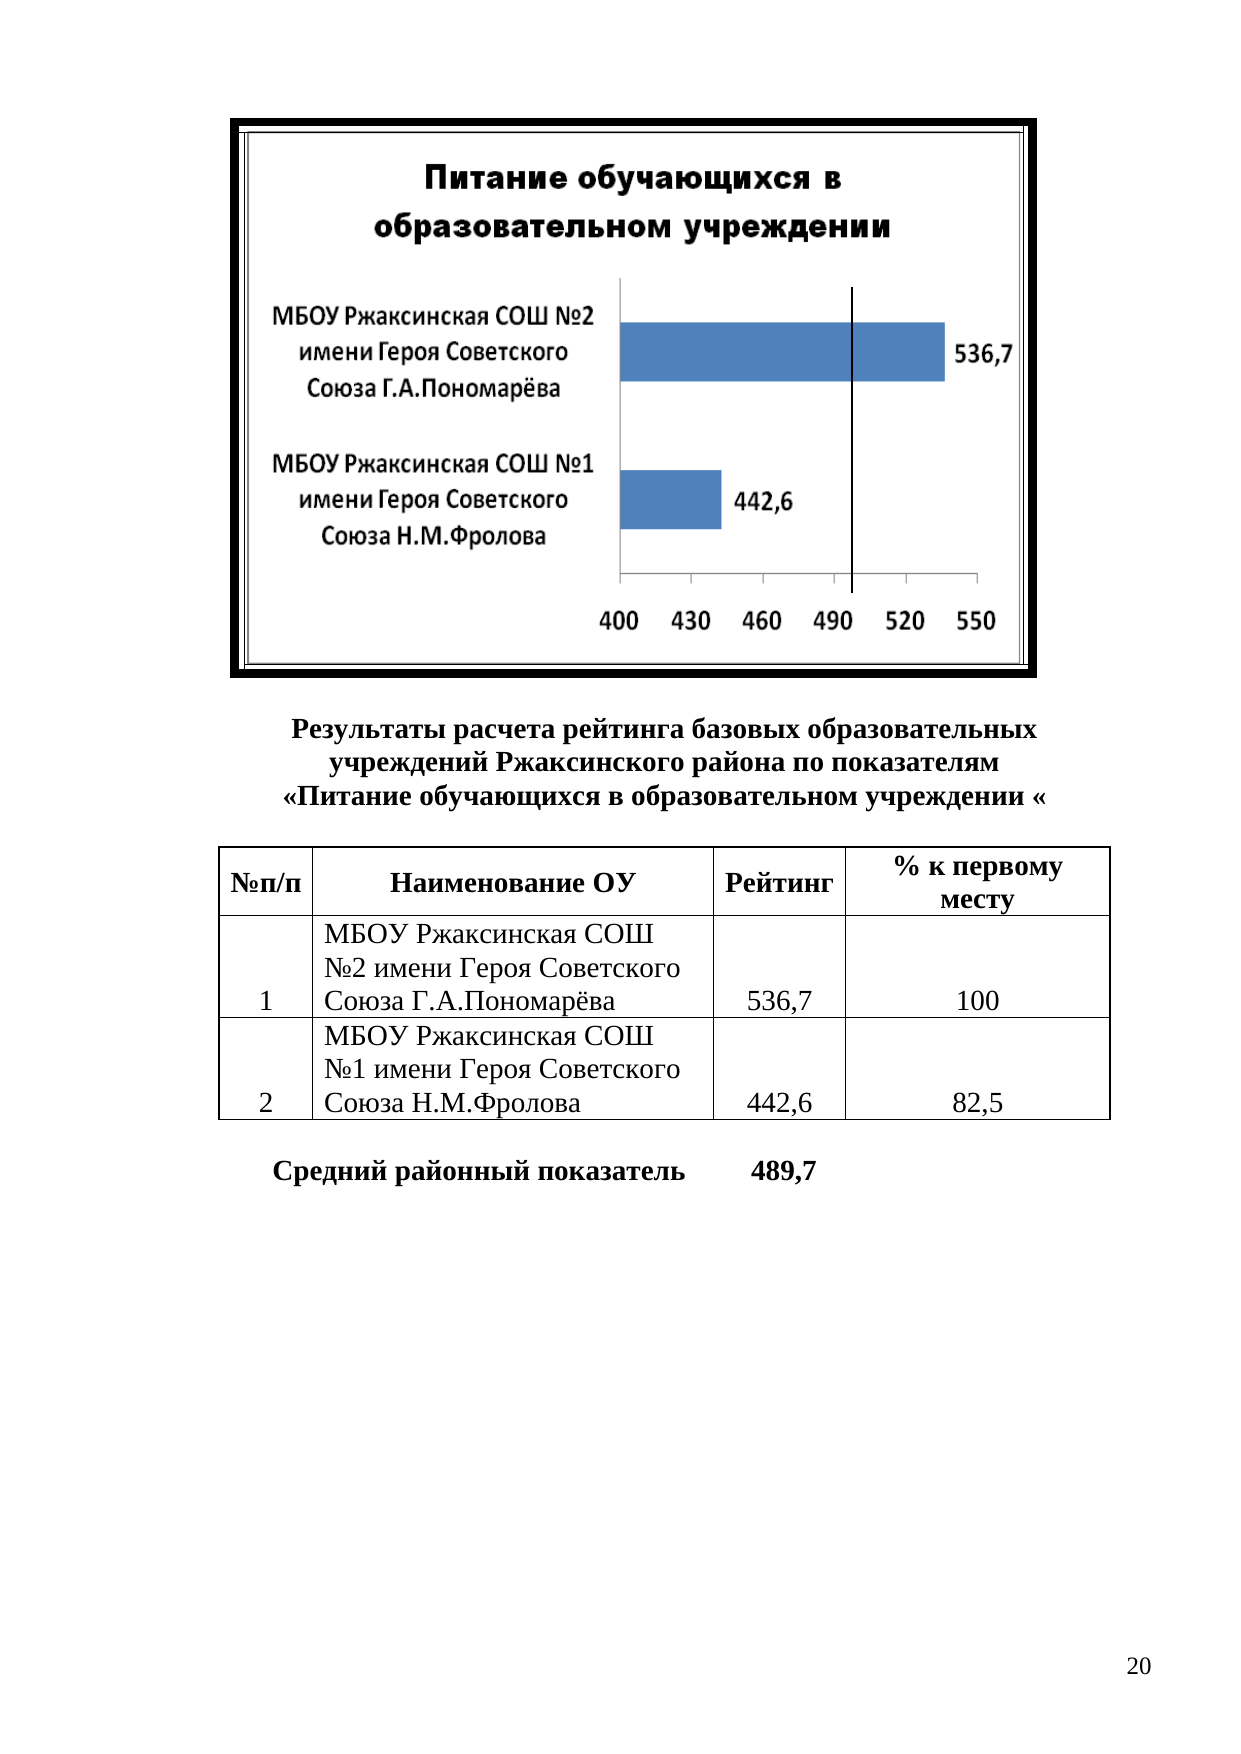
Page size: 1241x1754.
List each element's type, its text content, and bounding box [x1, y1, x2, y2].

table_header [147, 1340, 1182, 1632]
table_cell [714, 812, 845, 846]
table_header Результаты расчета рейтинга базовых образовательных учреждений Ржаксинского района по показателям «Питание обучающихся в образовательном учреждении « [219, 118, 1110, 812]
table_cell 2 [220, 1018, 312, 1118]
text Средний районный показатель 489,7 [177, 1153, 1152, 1187]
table_cell МБОУ Ржаксинская СОШ №2 имени Героя Советского Союза Г.А.Пономарёва [313, 916, 713, 1017]
table_cell МБОУ Ржаксинская СОШ №1 имени Героя Советского Союза Н.М.Фролова [313, 1018, 713, 1118]
table_cell % к первому месту [846, 848, 1109, 915]
table_cell 442,6 [714, 1018, 845, 1118]
table_cell Рейтинг [714, 848, 845, 915]
table_cell №п/п [220, 848, 312, 915]
table_cell [845, 812, 1110, 846]
picture [246, 133, 1021, 664]
table_cell 100 [846, 916, 1109, 1017]
table_cell 82,5 [846, 1018, 1109, 1118]
table_cell 1 [220, 916, 312, 1017]
table_cell [313, 812, 714, 846]
table_cell [219, 812, 313, 846]
table_cell 536,7 [714, 916, 845, 1017]
table_cell Наименование ОУ [313, 848, 713, 915]
